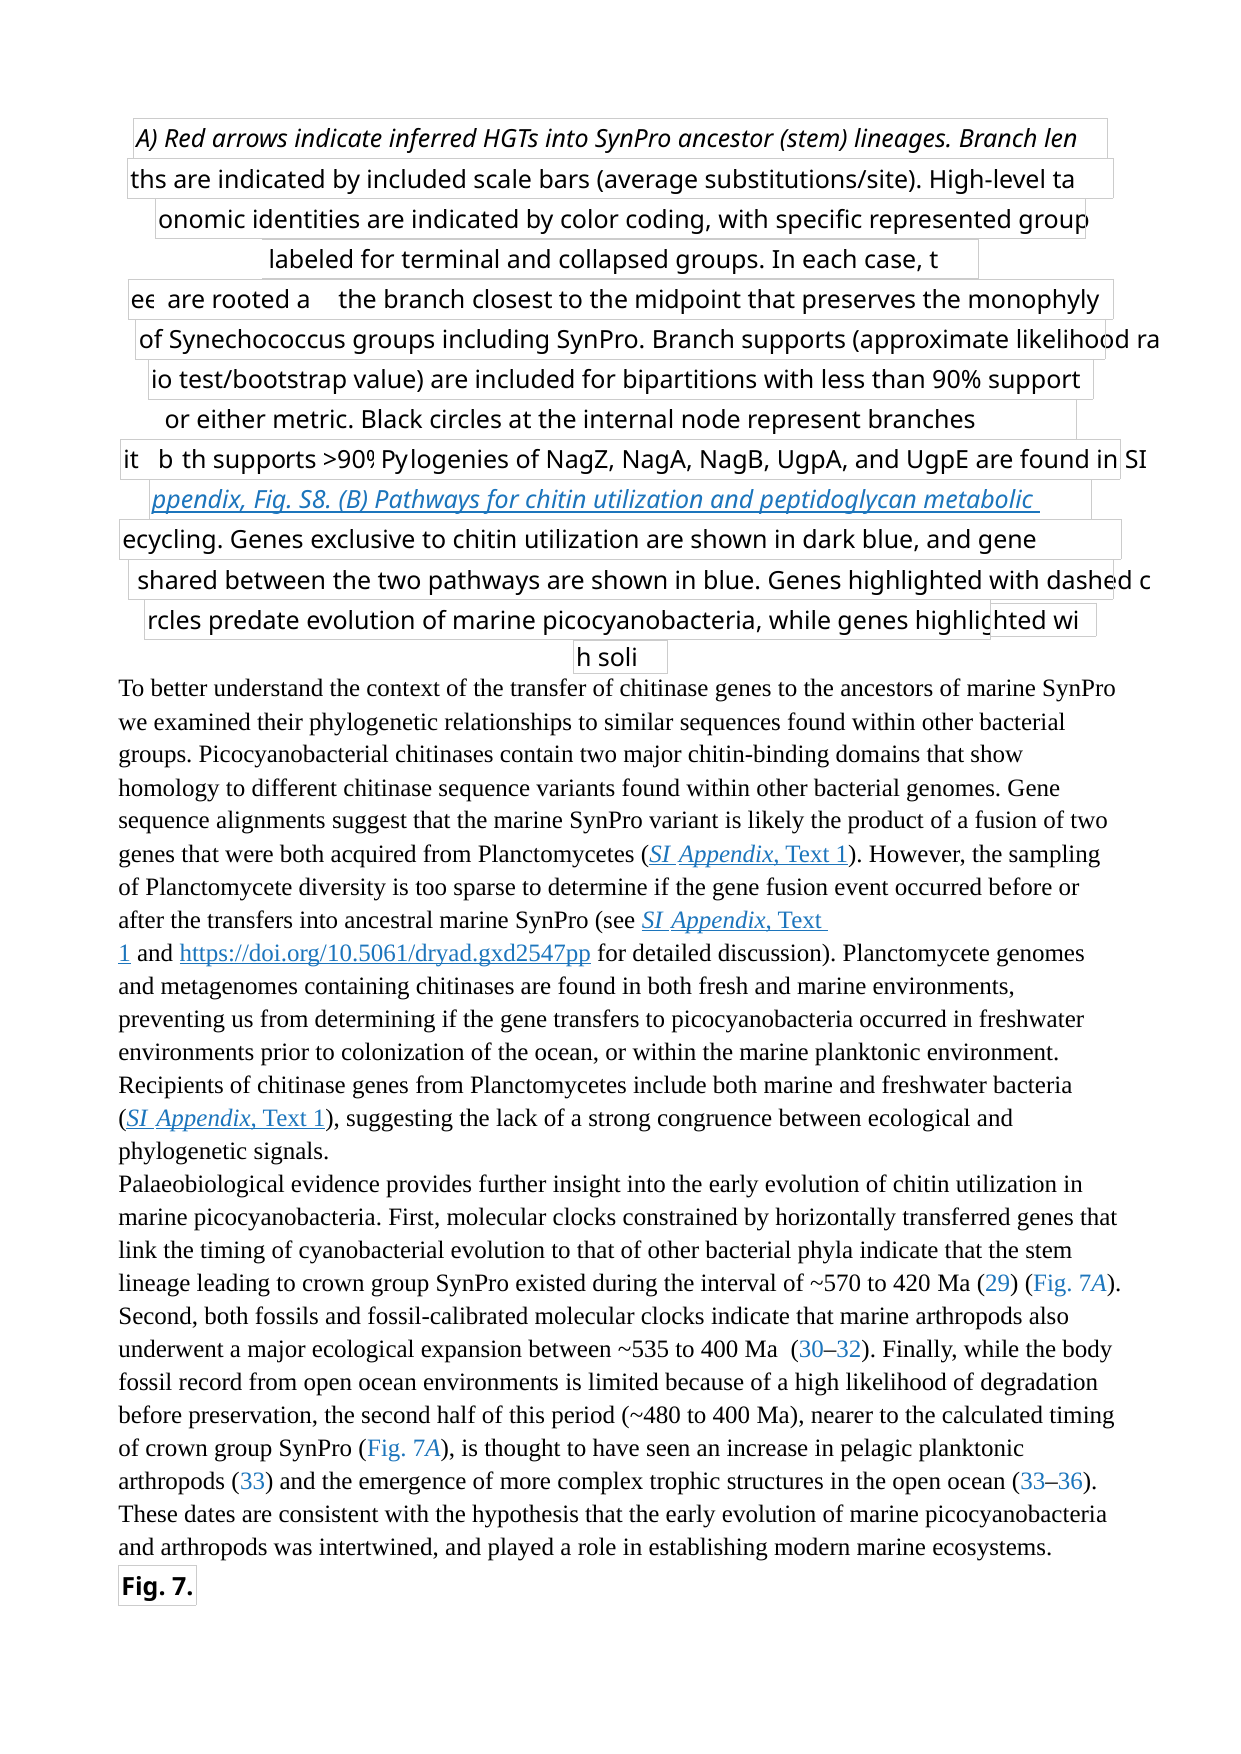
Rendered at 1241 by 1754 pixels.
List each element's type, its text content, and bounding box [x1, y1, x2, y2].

text A) Red arrows indicate inferred HGTs into SynPro ancestor (stem) lineages. Branch lengths are indicated by included scale bars (average substitutions/site). High-level taxonomic identities are indicated by color coding, with specific represented groups labeled for terminal and collapsed groups. In each case, trees are rooted at the branch closest to the midpoint that preserves the monophyly of Synechococcus groups including SynPro. Branch supports (approximate likelihood ratio test/bootstrap value) are included for bipartitions with less than 90% support for either metric. Black circles at the internal node represent branches with both supports >90%. Phylogenies of NagZ, NagA, NagB, UgpA, and UgpE are found in SI Appendix, Fig. S8. (B) Pathways for chitin utilization and peptidoglycan metabolic recycling. Genes exclusive to chitin utilization are shown in dark blue, and genes shared between the two pathways are shown in blue. Genes highlighted with dashed circles predate evolution of marine picocyanobacteria, while genes highlighted with solid circles were acquired along the stem leading to their crown group.OPEN IN VIEWER [120, 520, 1121, 559]
text A) Red arrows indicate inferred HGTs into SynPro ancestor (stem) lineages. Branch lengths are indicated by included scale bars (average substitutions/site). High-level taxonomic identities are indicated by color coding, with specific represented groups labeled for terminal and collapsed groups. In each case, trees are rooted at the branch closest to the midpoint that preserves the monophyly of Synechococcus groups including SynPro. Branch supports (approximate likelihood ratio test/bootstrap value) are included for bipartitions with less than 90% support for either metric. Black circles at the internal node represent branches with both supports >90%. Phylogenies of NagZ, NagA, NagB, UgpA, and UgpE are found in SI Appendix, Fig. S8. (B) Pathways for chitin utilization and peptidoglycan metabolic recycling. Genes exclusive to chitin utilization are shown in dark blue, and genes shared between the two pathways are shown in blue. Genes highlighted with dashed circles predate evolution of marine picocyanobacteria, while genes highlighted with solid circles were acquired along the stem leading to their crown group.OPEN IN VIEWER [129, 118, 1122, 519]
text A) Red arrows indicate inferred HGTs into SynPro ancestor (stem) lineages. Branch lengths are indicated by included scale bars (average substitutions/site). High-level taxonomic identities are indicated by color coding, with specific represented groups labeled for terminal and collapsed groups. In each case, trees are rooted at the branch closest to the midpoint that preserves the monophyly of Synechococcus groups including SynPro. Branch supports (approximate likelihood ratio test/bootstrap value) are included for bipartitions with less than 90% support for either metric. Black circles at the internal node represent branches with both supports >90%. Phylogenies of NagZ, NagA, NagB, UgpA, and UgpE are found in SI Appendix, Fig. S8. (B) Pathways for chitin utilization and peptidoglycan metabolic recycling. Genes exclusive to chitin utilization are shown in dark blue, and genes shared between the two pathways are shown in blue. Genes highlighted with dashed circles predate evolution of marine picocyanobacteria, while genes highlighted with solid circles were acquired along the stem leading to their crown group.OPEN IN VIEWER [145, 600, 990, 639]
text A) Red arrows indicate inferred HGTs into SynPro ancestor (stem) lineages. Branch lengths are indicated by included scale bars (average substitutions/site). High-level taxonomic identities are indicated by color coding, with specific represented groups labeled for terminal and collapsed groups. In each case, trees are rooted at the branch closest to the midpoint that preserves the monophyly of Synechococcus groups including SynPro. Branch supports (approximate likelihood ratio test/bootstrap value) are included for bipartitions with less than 90% support for either metric. Black circles at the internal node represent branches with both supports >90%. Phylogenies of NagZ, NagA, NagB, UgpA, and UgpE are found in SI Appendix, Fig. S8. (B) Pathways for chitin utilization and peptidoglycan metabolic recycling. Genes exclusive to chitin utilization are shown in dark blue, and genes shared between the two pathways are shown in blue. Genes highlighted with dashed circles predate evolution of marine picocyanobacteria, while genes highlighted with solid circles were acquired along the stem leading to their crown group.OPEN IN VIEWER [128, 159, 1113, 198]
text A) Red arrows indicate inferred HGTs into SynPro ancestor (stem) lineages. Branch lengths are indicated by included scale bars (average substitutions/site). High-level taxonomic identities are indicated by color coding, with specific represented groups labeled for terminal and collapsed groups. In each case, trees are rooted at the branch closest to the midpoint that preserves the monophyly of Synechococcus groups including SynPro. Branch supports (approximate likelihood ratio test/bootstrap value) are included for bipartitions with less than 90% support for either metric. Black circles at the internal node represent branches with both supports >90%. Phylogenies of NagZ, NagA, NagB, UgpA, and UgpE are found in SI Appendix, Fig. S8. (B) Pathways for chitin utilization and peptidoglycan metabolic recycling. Genes exclusive to chitin utilization are shown in dark blue, and genes shared between the two pathways are shown in blue. Genes highlighted with dashed circles predate evolution of marine picocyanobacteria, while genes highlighted with solid circles were acquired along the stem leading to their crown group.OPEN IN VIEWER [156, 199, 1085, 238]
text A) Red arrows indicate inferred HGTs into SynPro ancestor (stem) lineages. Branch lengths are indicated by included scale bars (average substitutions/site). High-level taxonomic identities are indicated by color coding, with specific represented groups labeled for terminal and collapsed groups. In each case, trees are rooted at the branch closest to the midpoint that preserves the monophyly of Synechococcus groups including SynPro. Branch supports (approximate likelihood ratio test/bootstrap value) are included for bipartitions with less than 90% support for either metric. Black circles at the internal node represent branches with both supports >90%. Phylogenies of NagZ, NagA, NagB, UgpA, and UgpE are found in SI Appendix, Fig. S8. (B) Pathways for chitin utilization and peptidoglycan metabolic recycling. Genes exclusive to chitin utilization are shown in dark blue, and genes shared between the two pathways are shown in blue. Genes highlighted with dashed circles predate evolution of marine picocyanobacteria, while genes highlighted with solid circles were acquired along the stem leading to their crown group.OPEN IN VIEWER [134, 119, 1107, 158]
text To better understand the context of the transfer of chitinase genes to the ancestors of marine SynPro we examined their phylogenetic relationships to similar sequences found within other bacterial groups. Picocyanobacterial chitinases contain two major chitin-binding domains that show homology to different chitinase sequence variants found within other bacterial genomes. Gene sequence alignments suggest that the marine SynPro variant is likely the product of a fusion of two genes that were both acquired from Planctomycetes (SI Appendix, Text 1). However, the sampling of Planctomycete diversity is too sparse to determine if the gene fusion event occurred before or after the transfers into ancestral marine SynPro (see SI Appendix, Text 1 and https://doi.org/10.5061/dryad.gxd2547pp for detailed discussion). Planctomycete genomes and metagenomes containing chitinases are found in both fresh and marine environments, preventing us from determining if the gene transfers to picocyanobacteria occurred in freshwater environments prior to colonization of the ocean, or within the marine planktonic environment. Recipients of chitinase genes from Planctomycetes include both marine and freshwater bacteria (SI Appendix, Text 1), suggesting the lack of a strong congruence between ecological and phylogenetic signals. [118, 673, 1122, 1164]
text A) Red arrows indicate inferred HGTs into SynPro ancestor (stem) lineages. Branch lengths are indicated by included scale bars (average substitutions/site). High-level taxonomic identities are indicated by color coding, with specific represented groups labeled for terminal and collapsed groups. In each case, trees are rooted at the branch closest to the midpoint that preserves the monophyly of Synechococcus groups including SynPro. Branch supports (approximate likelihood ratio test/bootstrap value) are included for bipartitions with less than 90% support for either metric. Black circles at the internal node represent branches with both supports >90%. Phylogenies of NagZ, NagA, NagB, UgpA, and UgpE are found in SI Appendix, Fig. S8. (B) Pathways for chitin utilization and peptidoglycan metabolic recycling. Genes exclusive to chitin utilization are shown in dark blue, and genes shared between the two pathways are shown in blue. Genes highlighted with dashed circles predate evolution of marine picocyanobacteria, while genes highlighted with solid circles were acquired along the stem leading to their crown group.OPEN IN VIEWER [150, 480, 1091, 519]
text A) Red arrows indicate inferred HGTs into SynPro ancestor (stem) lineages. Branch lengths are indicated by included scale bars (average substitutions/site). High-level taxonomic identities are indicated by color coding, with specific represented groups labeled for terminal and collapsed groups. In each case, trees are rooted at the branch closest to the midpoint that preserves the monophyly of Synechococcus groups including SynPro. Branch supports (approximate likelihood ratio test/bootstrap value) are included for bipartitions with less than 90% support for either metric. Black circles at the internal node represent branches with both supports >90%. Phylogenies of NagZ, NagA, NagB, UgpA, and UgpE are found in SI Appendix, Fig. S8. (B) Pathways for chitin utilization and peptidoglycan metabolic recycling. Genes exclusive to chitin utilization are shown in dark blue, and genes shared between the two pathways are shown in blue. Genes highlighted with dashed circles predate evolution of marine picocyanobacteria, while genes highlighted with solid circles were acquired along the stem leading to their crown group.OPEN IN VIEWER [121, 440, 1120, 479]
text A) Red arrows indicate inferred HGTs into SynPro ancestor (stem) lineages. Branch lengths are indicated by included scale bars (average substitutions/site). High-level taxonomic identities are indicated by color coding, with specific represented groups labeled for terminal and collapsed groups. In each case, trees are rooted at the branch closest to the midpoint that preserves the monophyly of Synechococcus groups including SynPro. Branch supports (approximate likelihood ratio test/bootstrap value) are included for bipartitions with less than 90% support for either metric. Black circles at the internal node represent branches with both supports >90%. Phylogenies of NagZ, NagA, NagB, UgpA, and UgpE are found in SI Appendix, Fig. S8. (B) Pathways for chitin utilization and peptidoglycan metabolic recycling. Genes exclusive to chitin utilization are shown in dark blue, and genes shared between the two pathways are shown in blue. Genes highlighted with dashed circles predate evolution of marine picocyanobacteria, while genes highlighted with solid circles were acquired along the stem leading to their crown group.OPEN IN VIEWER [129, 560, 1122, 673]
text A) Red arrows indicate inferred HGTs into SynPro ancestor (stem) lineages. Branch lengths are indicated by included scale bars (average substitutions/site). High-level taxonomic identities are indicated by color coding, with specific represented groups labeled for terminal and collapsed groups. In each case, trees are rooted at the branch closest to the midpoint that preserves the monophyly of Synechococcus groups including SynPro. Branch supports (approximate likelihood ratio test/bootstrap value) are included for bipartitions with less than 90% support for either metric. Black circles at the internal node represent branches with both supports >90%. Phylogenies of NagZ, NagA, NagB, UgpA, and UgpE are found in SI Appendix, Fig. S8. (B) Pathways for chitin utilization and peptidoglycan metabolic recycling. Genes exclusive to chitin utilization are shown in dark blue, and genes shared between the two pathways are shown in blue. Genes highlighted with dashed circles predate evolution of marine picocyanobacteria, while genes highlighted with solid circles were acquired along the stem leading to their crown group.OPEN IN VIEWER [118, 118, 1076, 673]
text Fig. 7. [119, 1566, 196, 1605]
text Palaeobiological evidence provides further insight into the early evolution of chitin utilization in marine picocyanobacteria. First, molecular clocks constrained by horizontally transferred genes that link the timing of cyanobacterial evolution to that of other bacterial phyla indicate that the stem lineage leading to crown group SynPro existed during the interval of ~570 to 420 Ma (29) (Fig. 7A). Second, both fossils and fossil-calibrated molecular clocks indicate that marine arthropods also underwent a major ecological expansion between ~535 to 400 Ma (30–32). Finally, while the body fossil record from open ocean environments is limited because of a high likelihood of degradation before preservation, the second half of this period (~480 to 400 Ma), nearer to the calculated timing of crown group SynPro (Fig. 7A), is thought to have seen an increase in pelagic planktonic arthropods (33) and the emergence of more complex trophic structures in the open ocean (33–36). These dates are consistent with the hypothesis that the early evolution of marine picocyanobacteria and arthropods was intertwined, and played a role in establishing modern marine ecosystems. [118, 1169, 1122, 1561]
text [197, 1565, 1122, 1605]
